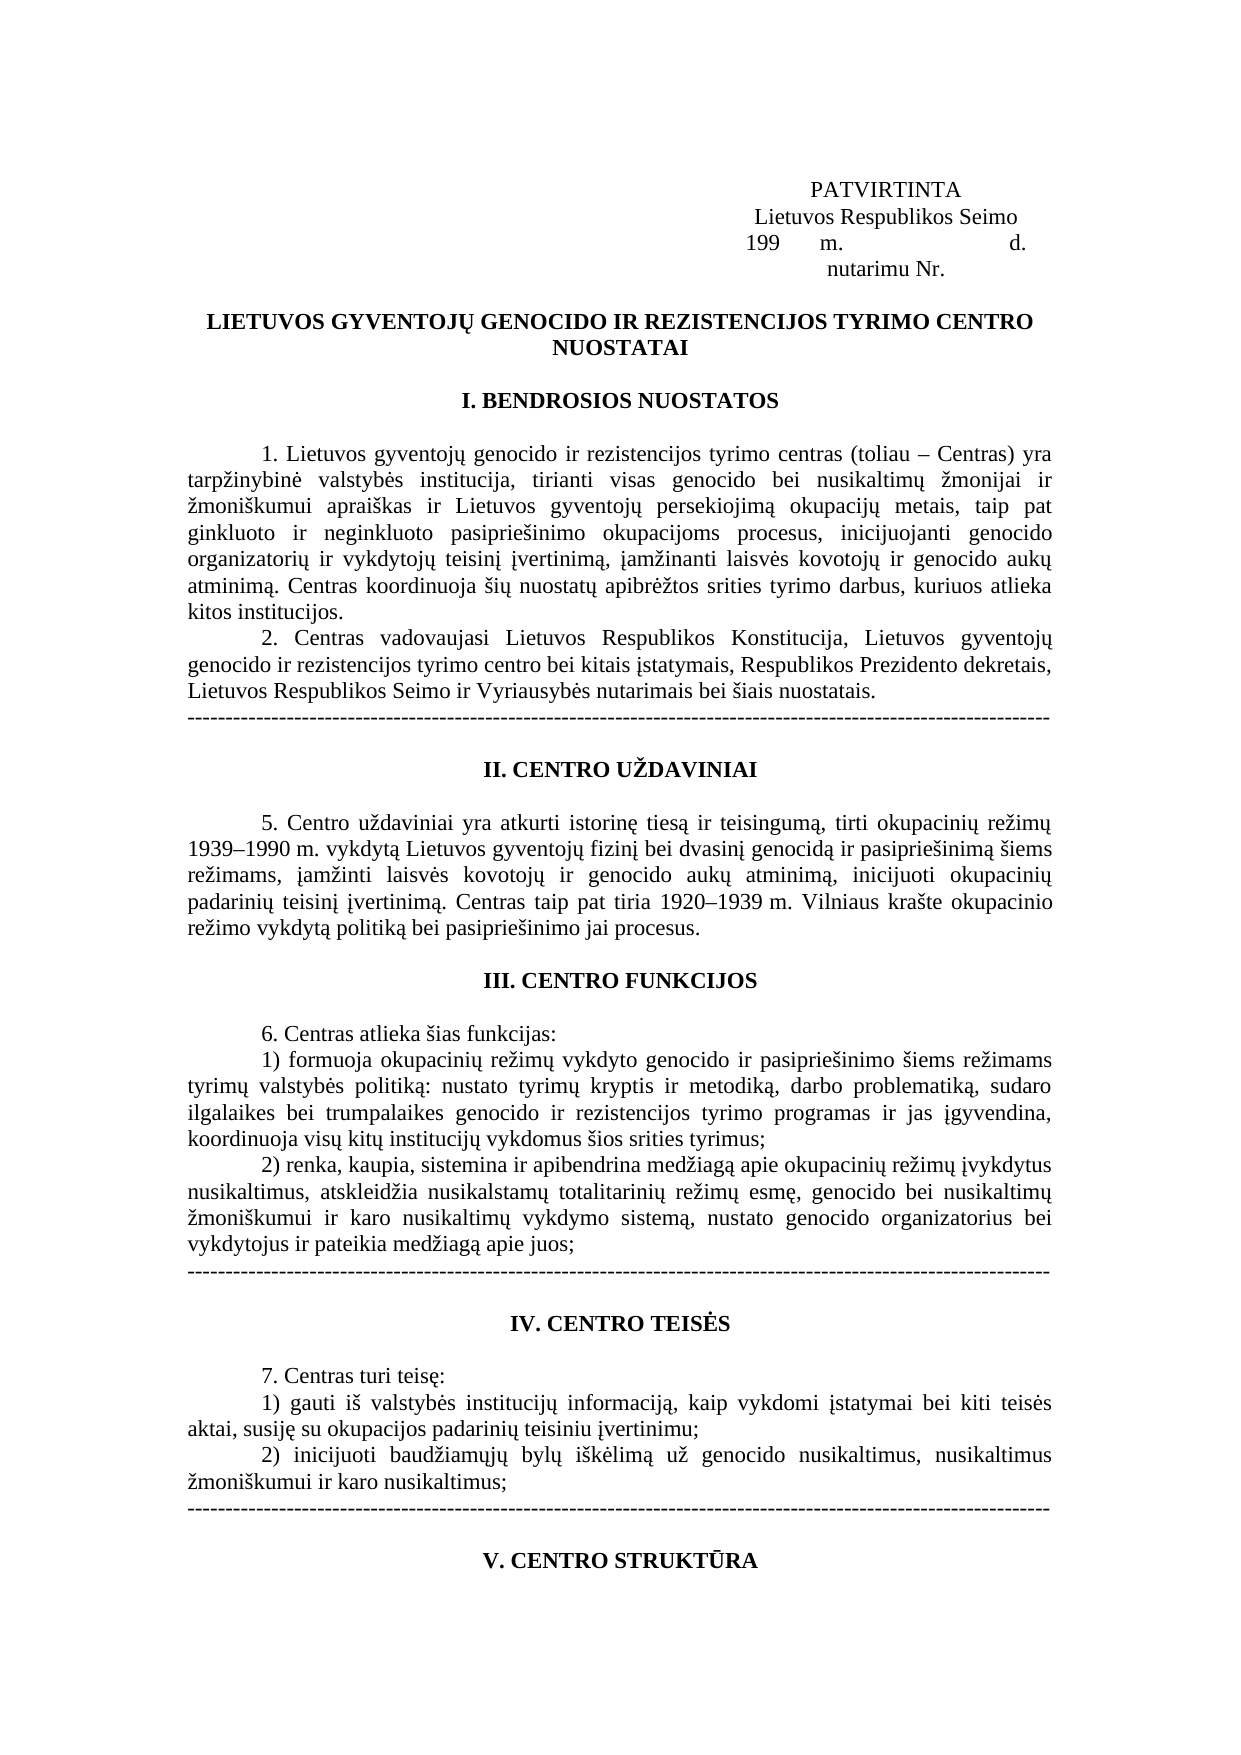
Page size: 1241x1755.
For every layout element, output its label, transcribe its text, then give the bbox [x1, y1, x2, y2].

text 2) renka, kaupia, sistemina ir apibendrina medžiagą apie okupacinių režimų įvykdytus nusikaltimus, atskleidžia nusikalstamų totalitarinių režimų esmę, genocido bei nusikaltimų žmoniškumui ir karo nusikaltimų vykdymo sistemą, nustato genocido organizatorius bei vykdytojus ir pateikia medžiagą apie juos; [187, 1151, 1053, 1257]
text 5. Centro uždaviniai yra atkurti istorinę tiesą ir teisingumą, tirti okupacinių režimų 1939–1990 m. vykdytą Lietuvos gyventojų fizinį bei dvasinį genocidą ir pasipriešinimą šiems režimams, įamžinti laisvės kovotojų ir genocido aukų atminimą, inicijuoti okupacinių padarinių teisinį įvertinimą. Centras taip pat tiria 1920–1939 m. Vilniaus krašte okupacinio režimo vykdytą politiką bei pasipriešinimo jai procesus. [187, 809, 1053, 941]
text V. Centro struktūra [187, 1547, 1053, 1573]
text IV. Centro teisės [187, 1309, 1053, 1336]
text 2. Centras vadovaujasi Lietuvos Respublikos Konstitucija, Lietuvos gyventojų genocido ir rezistencijos tyrimo centro bei kitais įstatymais, Respublikos Prezidento dekretais, Lietuvos Respublikos Seimo ir Vyriausybės nutarimais bei šiais nuostatais. [187, 624, 1053, 703]
text III. Centro funkcijos [187, 967, 1053, 993]
text Lietuvos gyventojų genocido ir rezistencijos tyrimo centro [187, 308, 1053, 334]
text Lietuvos Respublikos Seimo [719, 203, 1053, 229]
text NUOSTATAI [187, 334, 1053, 361]
text 1) gauti iš valstybės institucijų informaciją, kaip vykdomi įstatymai bei kiti teisės aktai, susiję su okupacijos padarinių teisiniu įvertinimu; [187, 1389, 1053, 1441]
text 2) inicijuoti baudžiamųjų bylų iškėlimą už genocido nusikaltimus, nusikaltimus žmoniškumui ir karo nusikaltimus; [187, 1441, 1053, 1494]
text 7. Centras turi teisę: [187, 1362, 1053, 1389]
text I. BENDROSIOS NUOSTATOS [187, 387, 1053, 413]
text 1) formuoja okupacinių režimų vykdyto genocido ir pasipriešinimo šiems režimams tyrimų valstybės politiką: nustato tyrimų kryptis ir metodiką, darbo problematiką, sudaro ilgalaikes bei trumpalaikes genocido ir rezistencijos tyrimo programas ir jas įgyvendina, koordinuoja visų kitų institucijų vykdomus šios srities tyrimus; [187, 1046, 1053, 1151]
text 199 m. d. [719, 229, 1053, 255]
text nutarimu Nr. [719, 255, 1053, 282]
text 6. Centras atlieka šias funkcijas: [187, 1020, 1053, 1046]
text PATVIRTINTA [719, 176, 1053, 203]
text II. Centro uždaviniai [187, 756, 1053, 782]
text 1. Lietuvos gyventojų genocido ir rezistencijos tyrimo centras (toliau – Centras) yra tarpžinybinė valstybės institucija, tirianti visas genocido bei nusikaltimų žmonijai ir žmoniškumui apraiškas ir Lietuvos gyventojų persekiojimą okupacijų metais, taip pat ginkluoto ir neginkluoto pasipriešinimo okupacijoms procesus, inicijuojanti genocido organizatorių ir vykdytojų teisinį įvertinimą, įamžinanti laisvės kovotojų ir genocido aukų atminimą. Centras koordinuoja šių nuostatų apibrėžtos srities tyrimo darbus, kuriuos atlieka kitos institucijos. [187, 440, 1053, 624]
